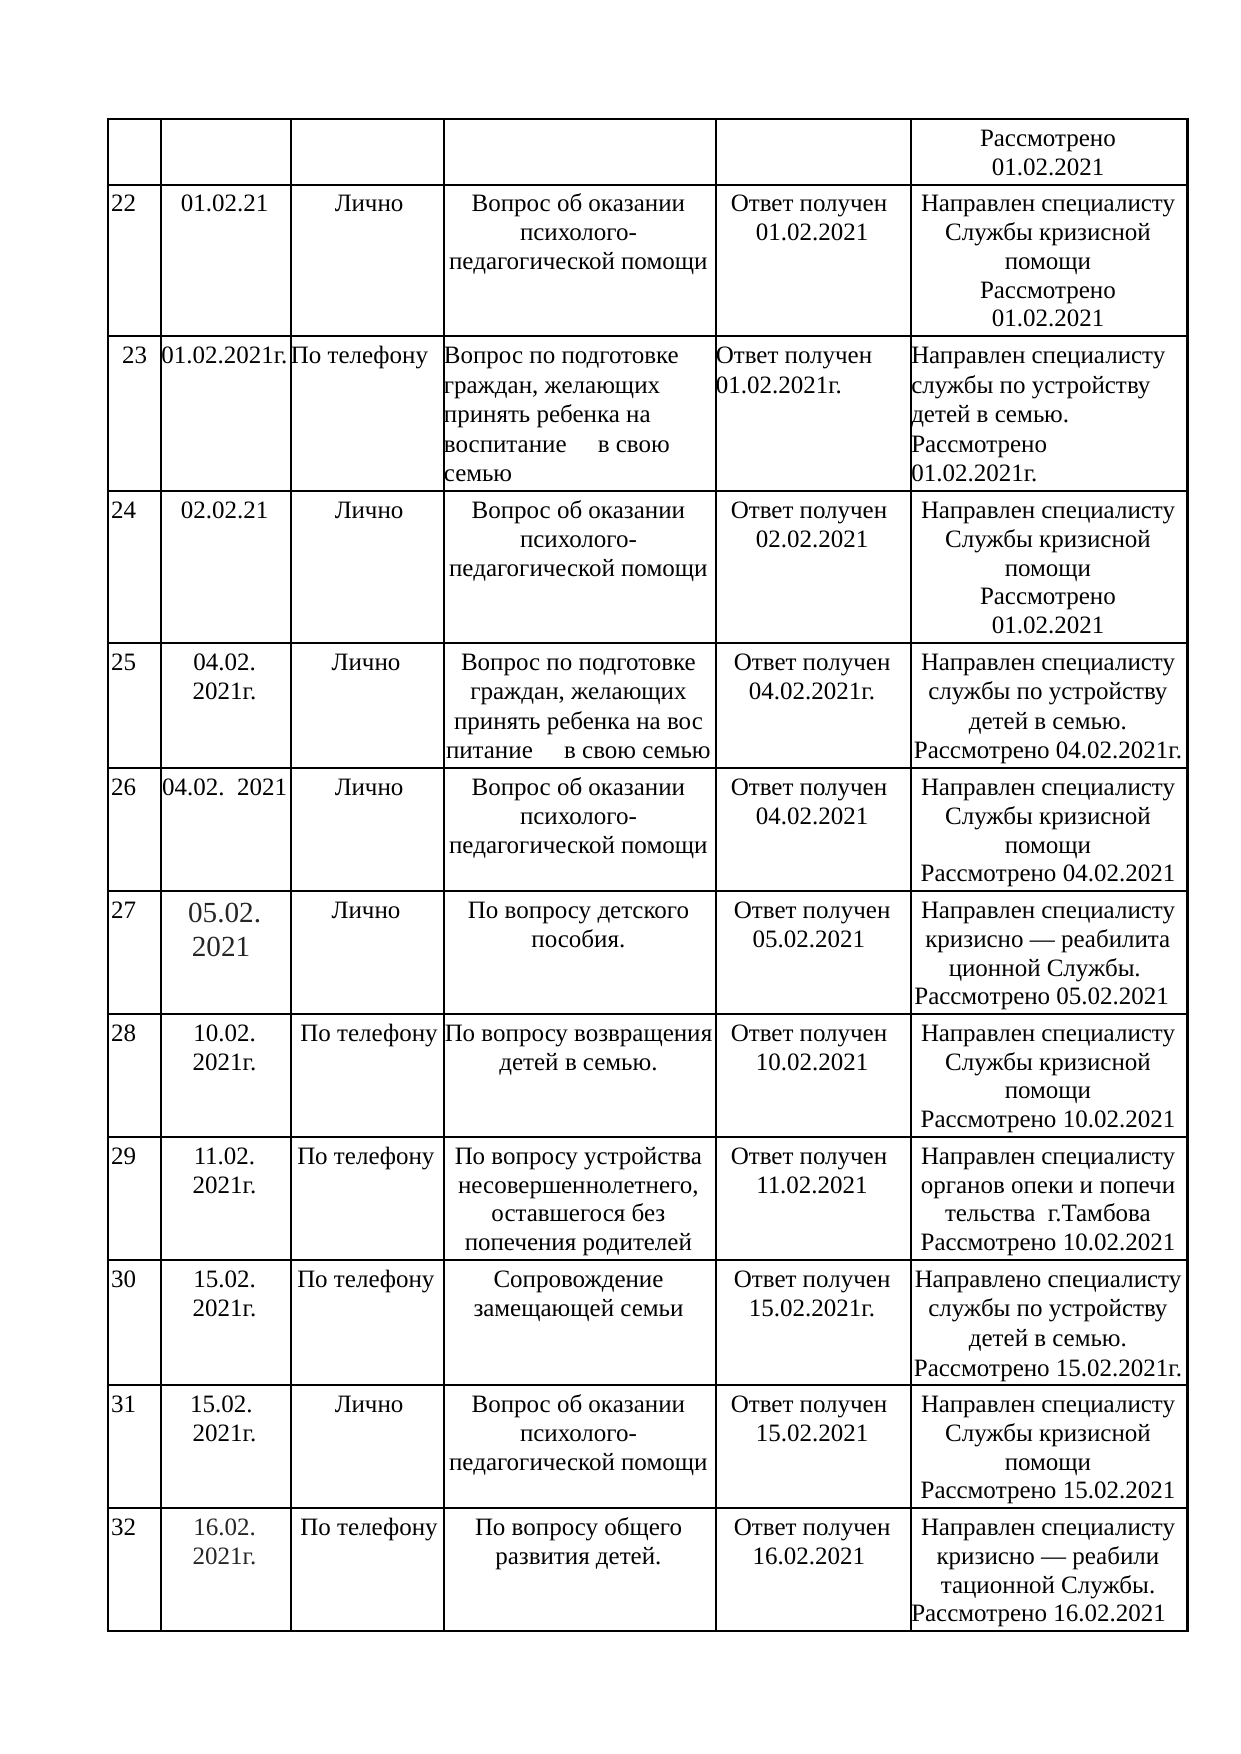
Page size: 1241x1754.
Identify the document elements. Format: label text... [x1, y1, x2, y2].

table_cell 11.02. 2021г. [162, 1138, 290, 1259]
table_cell Направлен специалисту Службы кризисной помощи Рассмотрено 01.02.2021 [912, 186, 1186, 335]
table_cell 01.02.21 [162, 186, 290, 335]
table_cell По телефону [292, 1261, 443, 1384]
table_cell Направлен специалисту кризисно — реабилита ционной Службы. Рассмотрено 05.02.2021 [912, 892, 1186, 1013]
table_cell Направлен специалисту Службы кризисной помощи Рассмотрено 04.02.2021 [912, 769, 1186, 890]
table_cell [717, 120, 910, 183]
table_cell 29 [109, 1138, 160, 1259]
table_cell Ответ получен 11.02.2021 [717, 1138, 910, 1259]
table_cell Вопрос по подготовке граждан, желающих принять ребенка на воспитание в свою семью [445, 337, 715, 490]
table_cell По телефону [292, 337, 443, 490]
table_cell Лично [292, 644, 443, 767]
table_cell 15.02. 2021г. [162, 1261, 290, 1384]
table_cell Лично [292, 186, 443, 335]
table_cell Вопрос об оказании психолого-педагогической помощи [445, 769, 715, 890]
table_cell Ответ получен 16.02.2021 [717, 1509, 910, 1630]
table_cell [292, 120, 443, 183]
table_cell 24 [109, 492, 160, 642]
table_cell Ответ получен 15.02.2021 [717, 1386, 910, 1507]
table_cell Ответ получен 10.02.2021 [717, 1015, 910, 1136]
table_cell 28 [109, 1015, 160, 1136]
table_cell Вопрос об оказании психолого-педагогической помощи [445, 1386, 715, 1507]
table_cell По вопросу возвращения детей в семью. [445, 1015, 715, 1136]
table_cell Ответ получен 04.02.2021 [717, 769, 910, 890]
table_cell 25 [109, 644, 160, 767]
table_cell 32 [109, 1509, 160, 1630]
table_cell Направлен специалисту органов опеки и попечи тельства г.Тамбова Рассмотрено 10.02.2021 [912, 1138, 1186, 1259]
table_cell Ответ получен 05.02.2021 [717, 892, 910, 1013]
table_cell Направлен специалисту Службы кризисной помощи Рассмотрено 01.02.2021 [912, 492, 1186, 642]
table_cell 22 [109, 186, 160, 335]
table_cell Направлен специалисту Службы кризисной помощи Рассмотрено 10.02.2021 [912, 1015, 1186, 1136]
table_cell Лично [292, 1386, 443, 1507]
table_cell 16.02. 2021г. [162, 1509, 290, 1630]
table_cell Лично [292, 769, 443, 890]
table_cell Лично [292, 492, 443, 642]
table_cell Лично [292, 892, 443, 1013]
table_cell Направлен специалисту Службы кризисной помощи Рассмотрено 15.02.2021 [912, 1386, 1186, 1507]
table_cell 23 [109, 337, 160, 490]
table_cell По телефону [292, 1138, 443, 1259]
table_cell Направлен специалисту службы по устройству детей в семью. Рассмотрено 01.02.2021г. [912, 337, 1186, 490]
table_cell Вопрос по подготовке граждан, желающих принять ребенка на вос питание в свою семью [445, 644, 715, 767]
table_cell 31 [109, 1386, 160, 1507]
table_cell 04.02. 2021г. [162, 644, 290, 767]
table_cell По вопросу детского пособия. [445, 892, 715, 1013]
table_cell По телефону [292, 1509, 443, 1630]
table_cell 04.02. 2021 [162, 769, 290, 890]
table_cell 27 [109, 892, 160, 1013]
table_cell 15.02. 2021г. [162, 1386, 290, 1507]
table_cell Направлен специалисту службы по устройству детей в семью. Рассмотрено 04.02.2021г. [912, 644, 1186, 767]
table_cell Ответ получен 01.02.2021 [717, 186, 910, 335]
table_cell 30 [109, 1261, 160, 1384]
table_cell Направлено специалисту службы по устройству детей в семью. Рассмотрено 15.02.2021г. [912, 1261, 1186, 1384]
table_cell [162, 120, 290, 183]
table_cell 01.02.2021г. [162, 337, 290, 490]
table_cell 05.02. 2021 [162, 892, 290, 1013]
table_cell Рассмотрено 01.02.2021 [912, 120, 1186, 183]
table_cell 10.02. 2021г. [162, 1015, 290, 1136]
table_cell По вопросу общего развития детей. [445, 1509, 715, 1630]
table_cell По вопросу устройства несовершеннолетнего, оставшегося без попечения родителей [445, 1138, 715, 1259]
table_cell Ответ получен 15.02.2021г. [717, 1261, 910, 1384]
table_cell По телефону [292, 1015, 443, 1136]
table_cell Ответ получен 04.02.2021г. [717, 644, 910, 767]
table_cell Ответ получен 01.02.2021г. [717, 337, 910, 490]
table_cell 02.02.21 [162, 492, 290, 642]
table_cell Сопровождение замещающей семьи [445, 1261, 715, 1384]
table_cell Вопрос об оказании психолого-педагогической помощи [445, 186, 715, 335]
table_cell Ответ получен 02.02.2021 [717, 492, 910, 642]
table_cell Вопрос об оказании психолого-педагогической помощи [445, 492, 715, 642]
table_cell Направлен специалисту кризисно — реабили тационной Службы. Рассмотрено 16.02.2021 [912, 1509, 1186, 1630]
table_cell 26 [109, 769, 160, 890]
table_cell [445, 120, 715, 183]
table_cell [109, 120, 160, 183]
